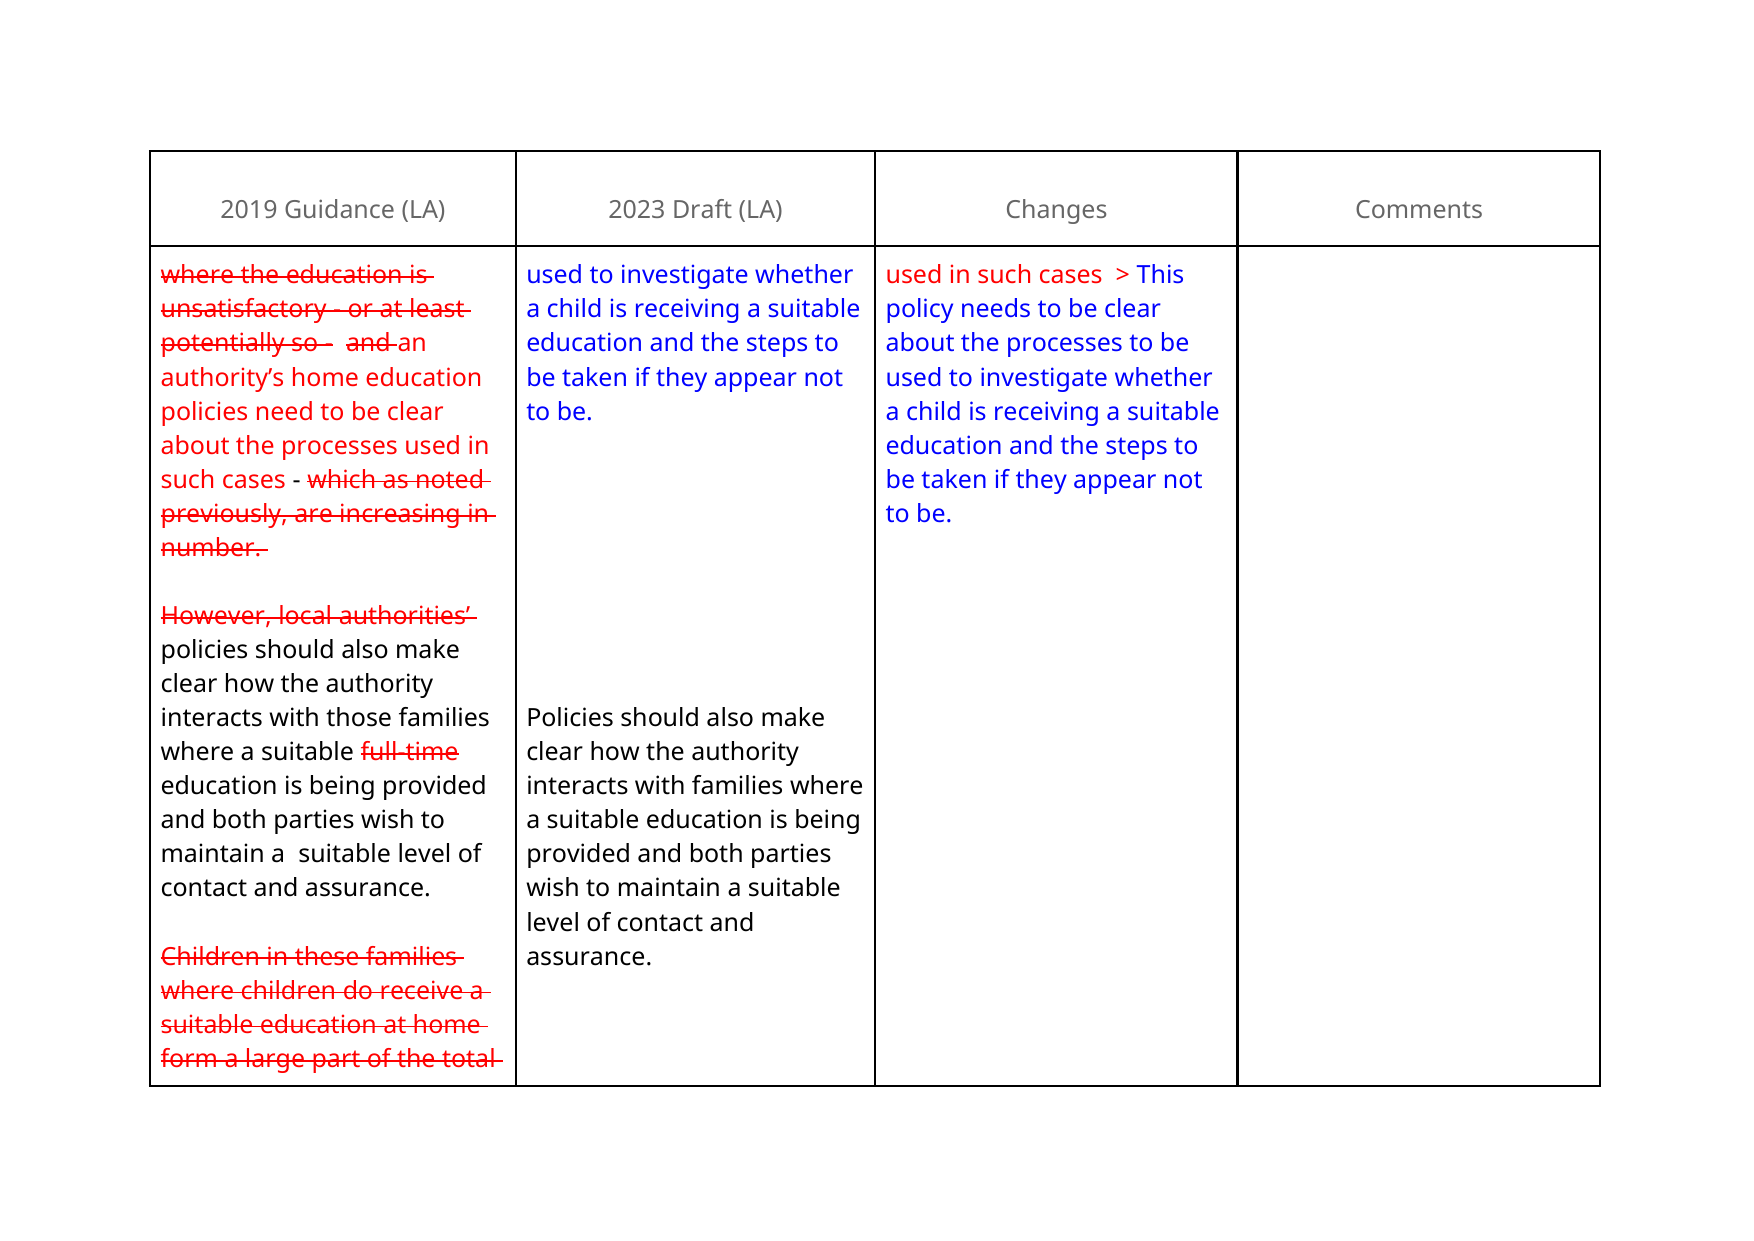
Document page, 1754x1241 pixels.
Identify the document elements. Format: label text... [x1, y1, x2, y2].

table_cell used to investigate whether a child is receiving a suitable education and the steps to be taken if they appear not to be. Policies should also make clear how the authority interacts with families where a suitable education is being provided and both parties wish to maintain a suitable level of contact and assurance. [517, 247, 874, 1085]
table_header 2019 Guidance (LA) [151, 152, 515, 244]
table_header Changes [876, 152, 1236, 244]
table_cell where the education is unsatisfactory - or at least potentially so - and an authority’s home education policies need to be clear about the processes used in such cases - which as noted previously, are increasing in number. However, local authorities’ policies should also make clear how the authority interacts with those families where a suitable full-time education is being provided and both parties wish to maintain a suitable level of contact and assurance. Children in these families where children do receive a suitable education at home form a large part of the total [151, 247, 515, 1085]
table_header Comments [1239, 152, 1599, 244]
table_cell used in such cases > This policy needs to be clear about the processes to be used to investigate whether a child is receiving a suitable education and the steps to be taken if they appear not to be. [876, 247, 1236, 1085]
table_header 2023 Draft (LA) [517, 152, 874, 244]
table_cell [1239, 247, 1599, 1085]
